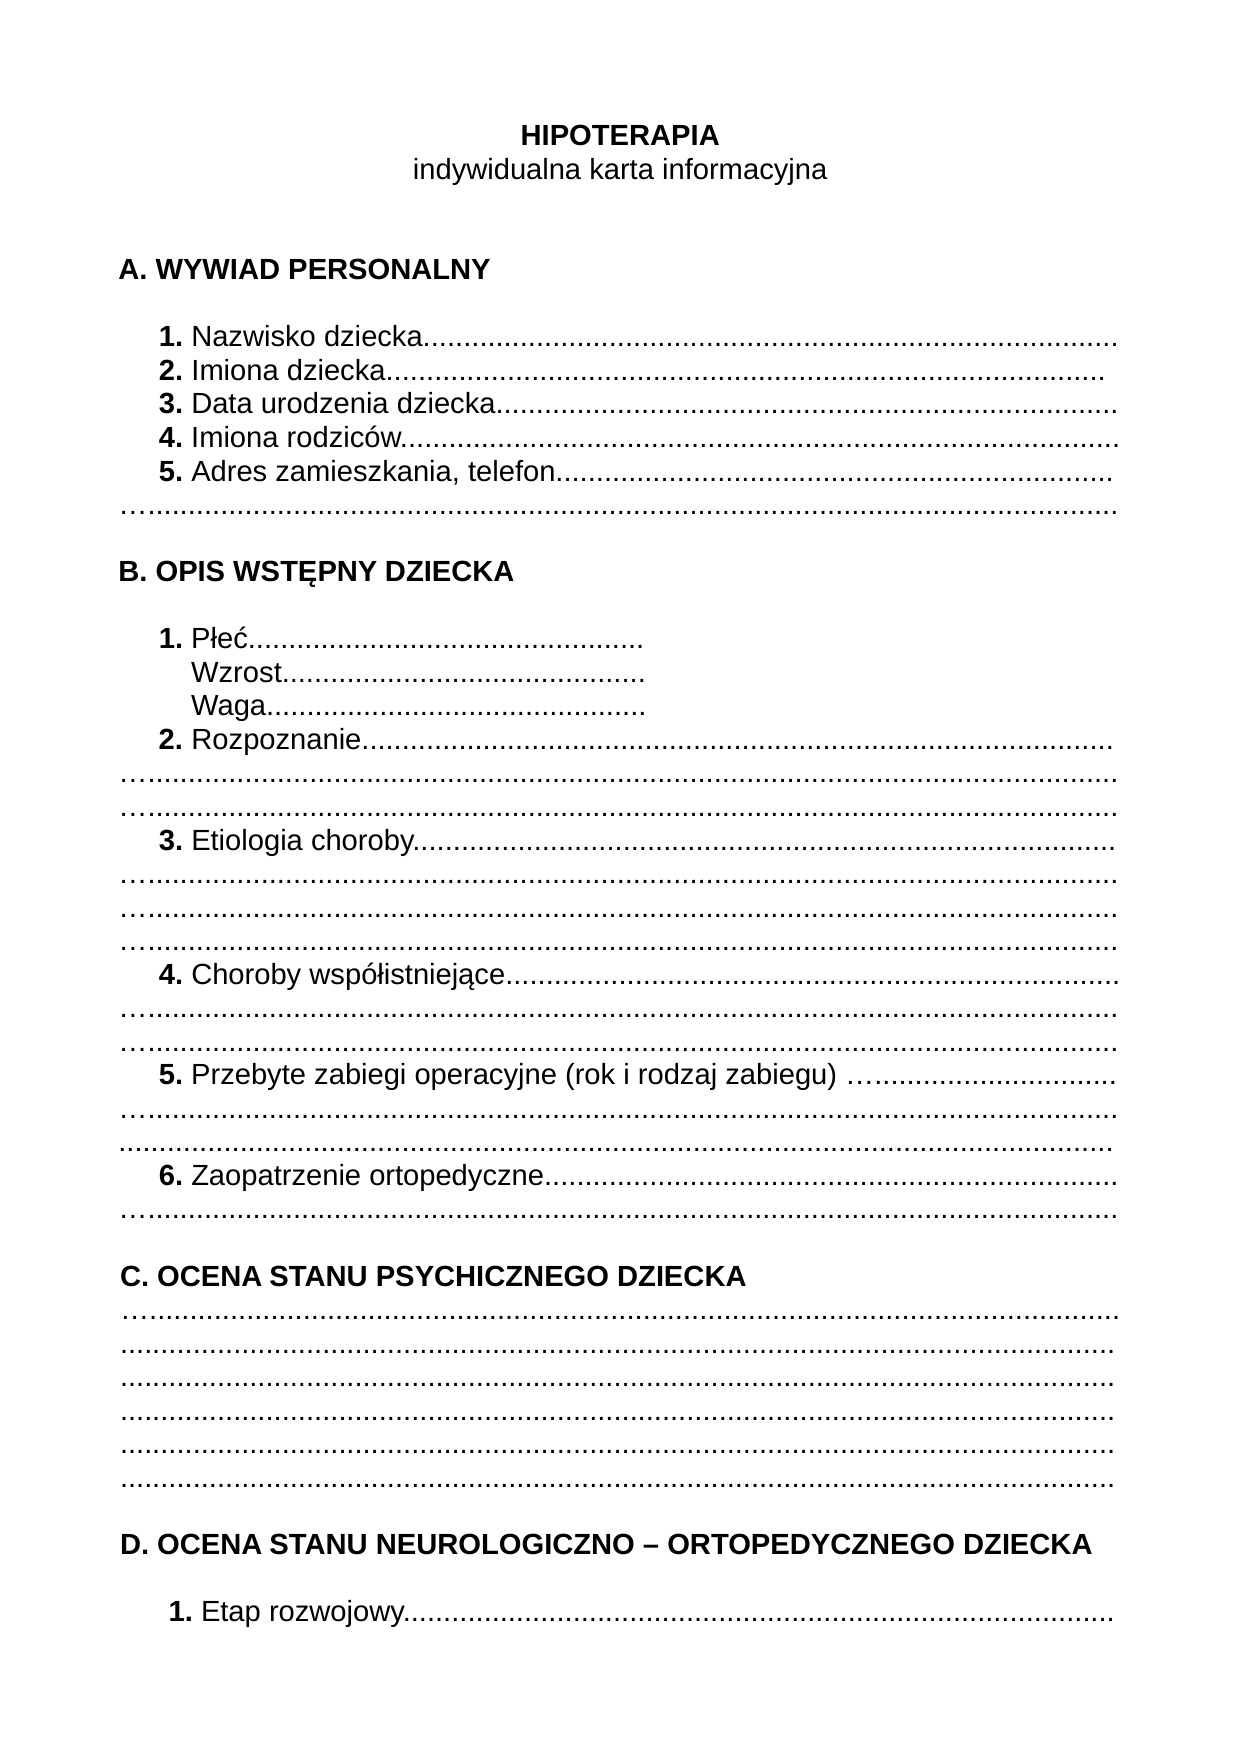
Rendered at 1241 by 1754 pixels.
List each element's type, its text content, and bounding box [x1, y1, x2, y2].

text 4. Imiona rodziców......................................................................................... [118, 420, 1122, 453]
text 2. Imiona dziecka......................................................................................... [118, 353, 1122, 386]
text …........................................................................................................................ [118, 1191, 1122, 1225]
text HIPOTERAPIA [118, 118, 1122, 152]
text Waga............................................... [118, 688, 1122, 722]
text 2. Rozpoznanie............................................................................................. [118, 722, 1122, 755]
text …................................................................................................................................................................................................................................................... [118, 1091, 1122, 1158]
text …........................................................................................................................ [118, 856, 1122, 889]
text …........................................................................................................................ [118, 1024, 1122, 1057]
text 3. Etiologia choroby....................................................................................... [118, 822, 1122, 856]
text …........................................................................................................................ [118, 789, 1122, 822]
list 1. Etap rozwojowy........................................................................................ [117, 1594, 1122, 1627]
text …........................................................................................................................ [118, 990, 1122, 1024]
text …........................................................................................................................ [118, 487, 1122, 521]
text 3. Data urodzenia dziecka............................................................................. [118, 386, 1122, 420]
text …........................................................................................................................ [118, 923, 1122, 957]
text 6. Zaopatrzenie ortopedyczne....................................................................... [118, 1158, 1122, 1191]
text …........................................................................................................................ [118, 889, 1122, 923]
text 1. Nazwisko dziecka...................................................................................... [118, 319, 1122, 353]
text indywidualna karta informacyjna [118, 152, 1122, 185]
text A. WYWIAD PERSONALNY [118, 252, 1122, 286]
text 5. Adres zamieszkania, telefon..................................................................... [118, 453, 1122, 487]
text 5. Przebyte zabiegi operacyjne (rok i rodzaj zabiegu) ….............................. [118, 1057, 1122, 1091]
list C. OCENA STANU PSYCHICZNEGO DZIECKA [117, 1258, 1122, 1292]
text 4. Choroby współistniejące............................................................................ [118, 957, 1122, 990]
text 1. Płeć................................................. [118, 621, 1122, 655]
list …............................................................................................................................................................................................................................................................................................................................................................................................................................................................................................................................................................................................................................................................................................................................................................... [117, 1292, 1122, 1493]
text B. OPIS WSTĘPNY DZIECKA [118, 554, 1122, 588]
text …........................................................................................................................ [118, 755, 1122, 789]
list D. OCENA STANU NEUROLOGICZNO – ORTOPEDYCZNEGO DZIECKA [117, 1527, 1122, 1560]
text Wzrost............................................. [118, 655, 1122, 688]
